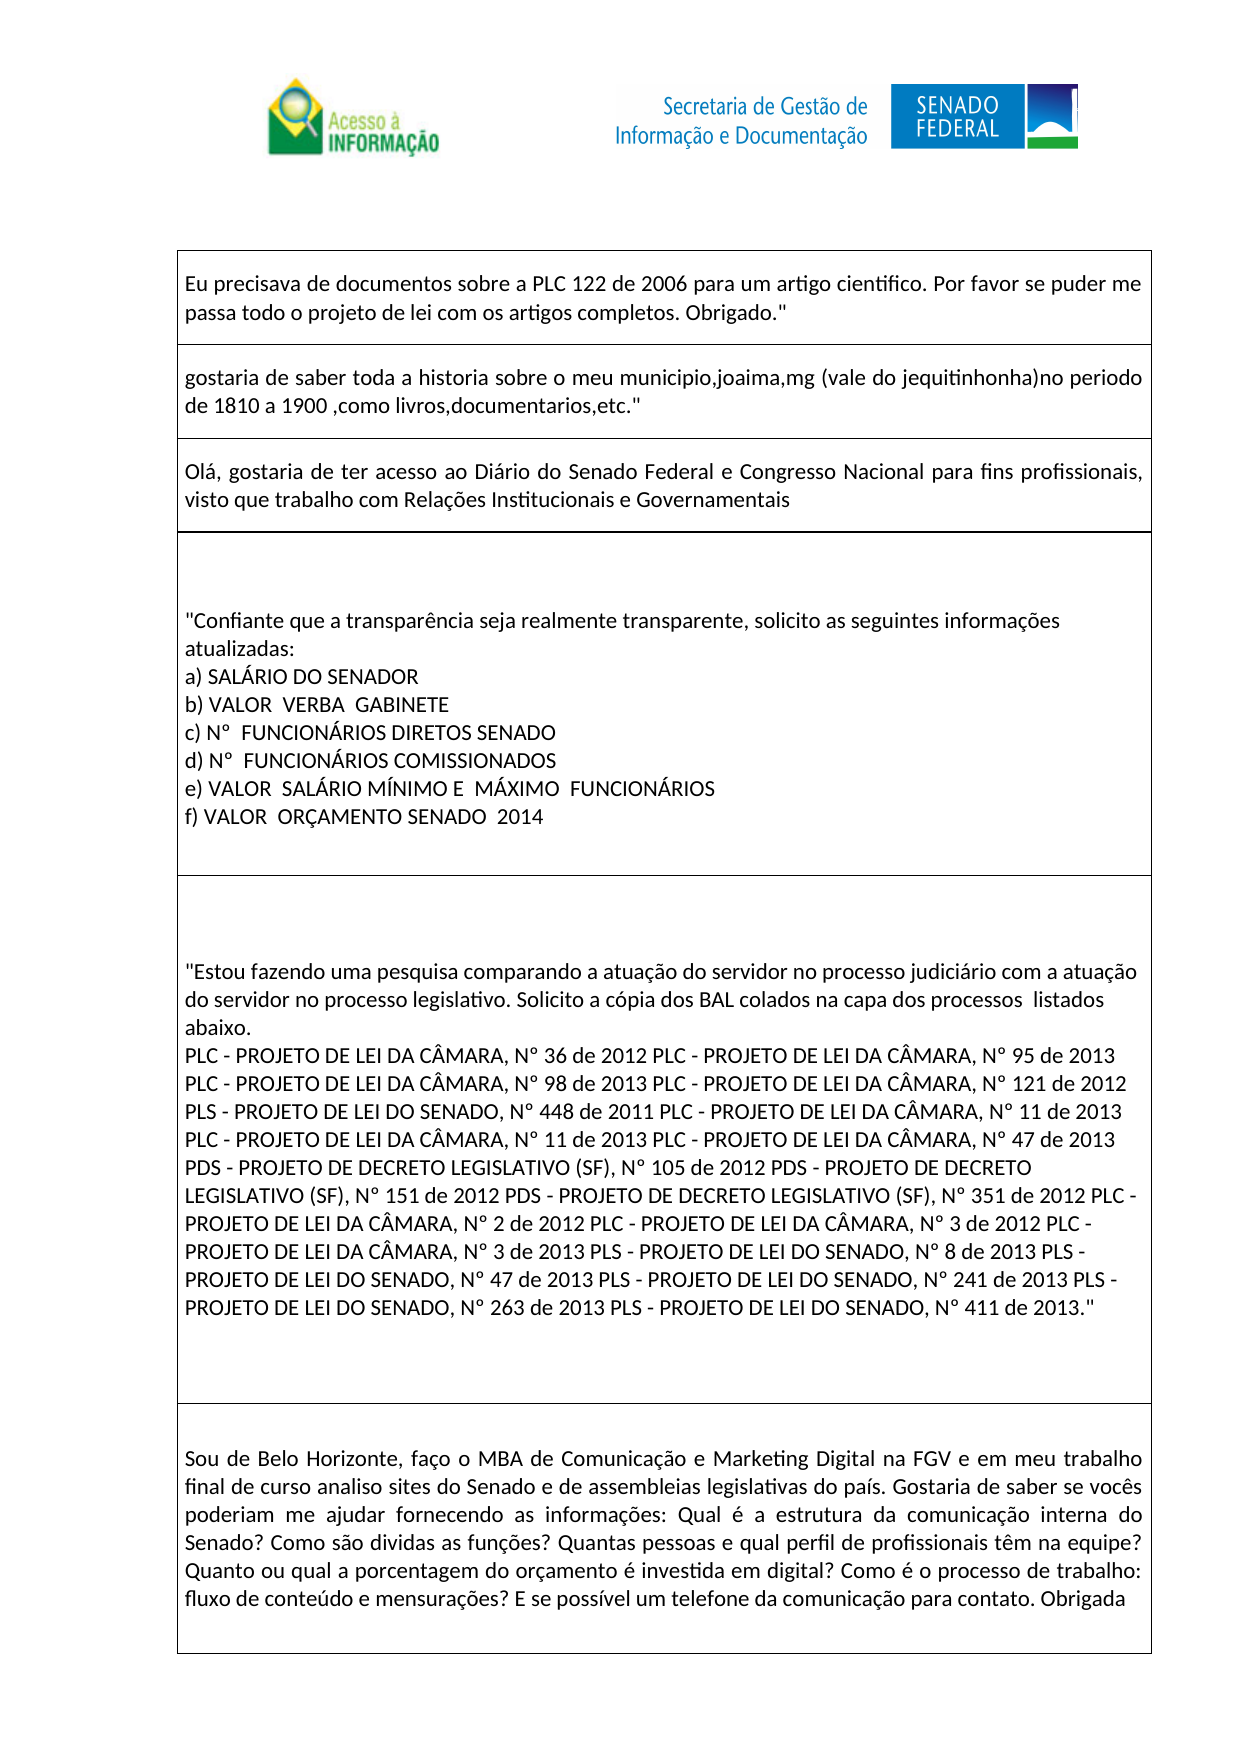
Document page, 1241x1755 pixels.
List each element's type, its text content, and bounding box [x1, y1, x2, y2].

table_cell "Estou fazendo uma pesquisa comparando a atuação do servidor no processo judiciário com a atuação do servidor no processo legislativo. Solicito a cópia dos BAL colados na capa dos processos listados abaixo. PLC - PROJETO DE LEI DA CÂMARA, Nº 36 de 2012 PLC - PROJETO DE LEI DA CÂMARA, Nº 95 de 2013 PLC - PROJETO DE LEI DA CÂMARA, Nº 98 de 2013 PLC - PROJETO DE LEI DA CÂMARA, Nº 121 de 2012 PLS - PROJETO DE LEI DO SENADO, Nº 448 de 2011 PLC - PROJETO DE LEI DA CÂMARA, Nº 11 de 2013 PLC - PROJETO DE LEI DA CÂMARA, Nº 11 de 2013 PLC - PROJETO DE LEI DA CÂMARA, Nº 47 de 2013 PDS - PROJETO DE DECRETO LEGISLATIVO (SF), Nº 105 de 2012 PDS - PROJETO DE DECRETO LEGISLATIVO (SF), Nº 151 de 2012 PDS - PROJETO DE DECRETO LEGISLATIVO (SF), Nº 351 de 2012 PLC - PROJETO DE LEI DA CÂMARA, Nº 2 de 2012 PLC - PROJETO DE LEI DA CÂMARA, Nº 3 de 2012 PLC - PROJETO DE LEI DA CÂMARA, Nº 3 de 2013 PLS - PROJETO DE LEI DO SENADO, Nº 8 de 2013 PLS - PROJETO DE LEI DO SENADO, Nº 47 de 2013 PLS - PROJETO DE LEI DO SENADO, Nº 241 de 2013 PLS - PROJETO DE LEI DO SENADO, Nº 263 de 2013 PLS - PROJETO DE LEI DO SENADO, Nº 411 de 2013." [178, 876, 1151, 1403]
table_cell Sou de Belo Horizonte, faço o MBA de Comunicação e Marketing Digital na FGV e em meu trabalho final de curso analiso sites do Senado e de assembleias legislativas do país. Gostaria de saber se vocês poderiam me ajudar fornecendo as informações: Qual é a estrutura da comunicação interna do Senado? Como são dividas as funções? Quantas pessoas e qual perfil de profissionais têm na equipe? Quanto ou qual a porcentagem do orçamento é investida em digital? Como é o processo de trabalho: fluxo de conteúdo e mensurações? E se possível um telefone da comunicação para contato. Obrigada [178, 1404, 1151, 1653]
table_cell "Confiante que a transparência seja realmente transparente, solicito as seguintes informações atualizadas: a) SALÁRIO DO SENADOR b) VALOR VERBA GABINETE c) Nº FUNCIONÁRIOS DIRETOS SENADO d) Nº FUNCIONÁRIOS COMISSIONADOS e) VALOR SALÁRIO MÍNIMO E MÁXIMO FUNCIONÁRIOS f) VALOR ORÇAMENTO SENADO 2014 [178, 533, 1151, 875]
table_cell Eu precisava de documentos sobre a PLC 122 de 2006 para um artigo cientifico. Por favor se puder me passa todo o projeto de lei com os artigos completos. Obrigado." [178, 251, 1151, 344]
table_cell gostaria de saber toda a historia sobre o meu municipio,joaima,mg (vale do jequitinhonha)no periodo de 1810 a 1900 ,como livros,documentarios,etc." [178, 345, 1151, 438]
table_cell Olá, gostaria de ter acesso ao Diário do Senado Federal e Congresso Nacional para fins profissionais, visto que trabalho com Relações Institucionais e Governamentais [178, 439, 1151, 531]
